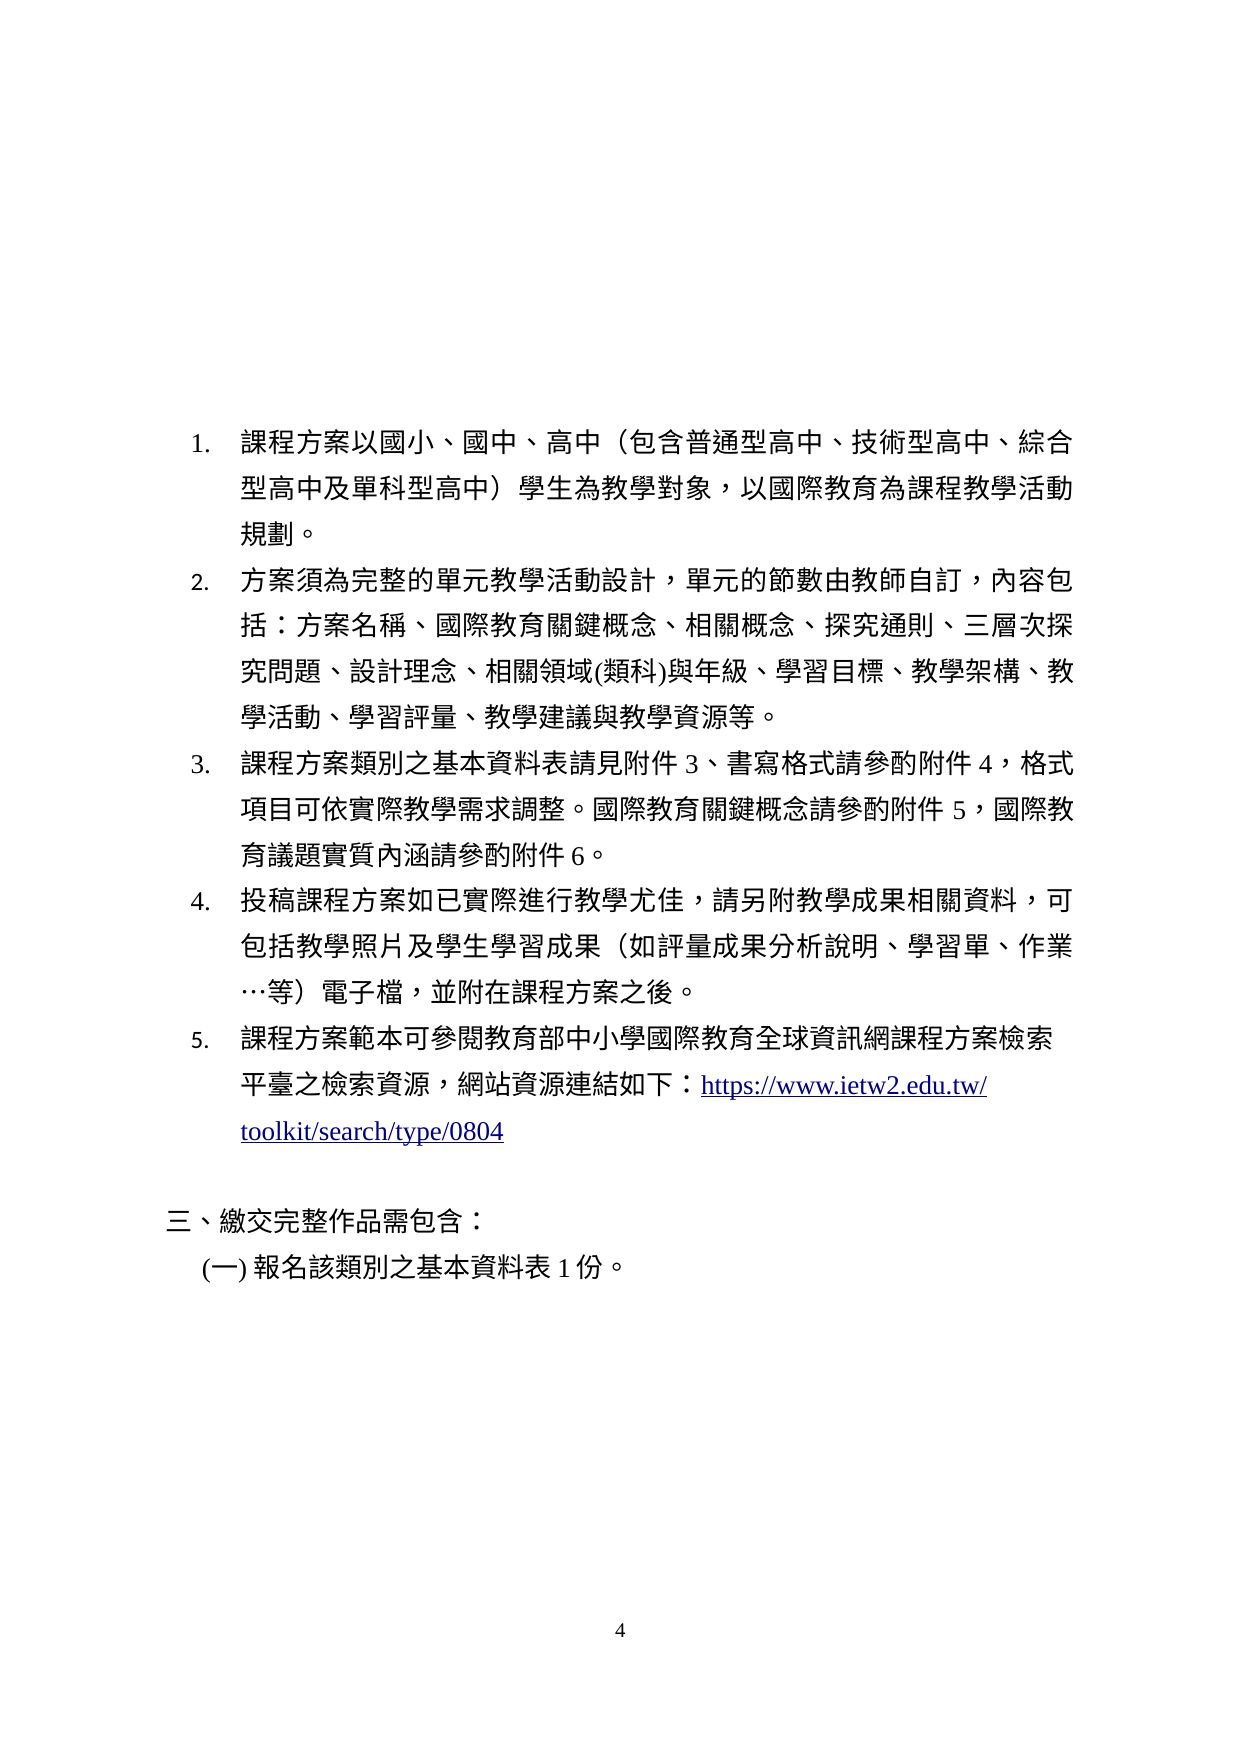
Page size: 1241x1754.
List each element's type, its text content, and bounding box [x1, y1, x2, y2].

list 方案須為完整的單元教學活動設計，單元的節數由教師自訂，內容包括：方案名稱、國際教育關鍵概念、相關概念、探究通則、三層次探究問題、設計理念、相關領域(類科)與年級、學習目標、教學架構、教學活動、學習評量、教學建議與教學資源等。 [190, 553, 1075, 737]
list 投稿課程方案如已實際進行教學尤佳，請另附教學成果相關資料，可包括教學照片及學生學習成果（如評量成果分析說明、學習單、作業…等）電子檔，並附在課程方案之後。 [190, 874, 1075, 1012]
text 三、繳交完整作品需包含： [165, 1195, 1075, 1241]
list 課程方案以國小、國中、高中（包含普通型高中、技術型高中、綜合型高中及單科型高中）學生為教學對象，以國際教育為課程教學活動規劃。 [190, 416, 1075, 553]
text (一) 報名該類別之基本資料表1份。 [195, 1241, 1075, 1287]
list 課程方案範本可參閱教育部中小學國際教育全球資訊網課程方案檢索平臺之檢索資源，網站資源連結如下：https://www.ietw2.edu.tw/toolkit/search/type/0804 [190, 1012, 1075, 1149]
list 課程方案類別之基本資料表請見附件3、書寫格式請參酌附件4，格式項目可依實際教學需求調整。國際教育關鍵概念請參酌附件5，國際教育議題實質內涵請參酌附件6。 [190, 737, 1075, 874]
